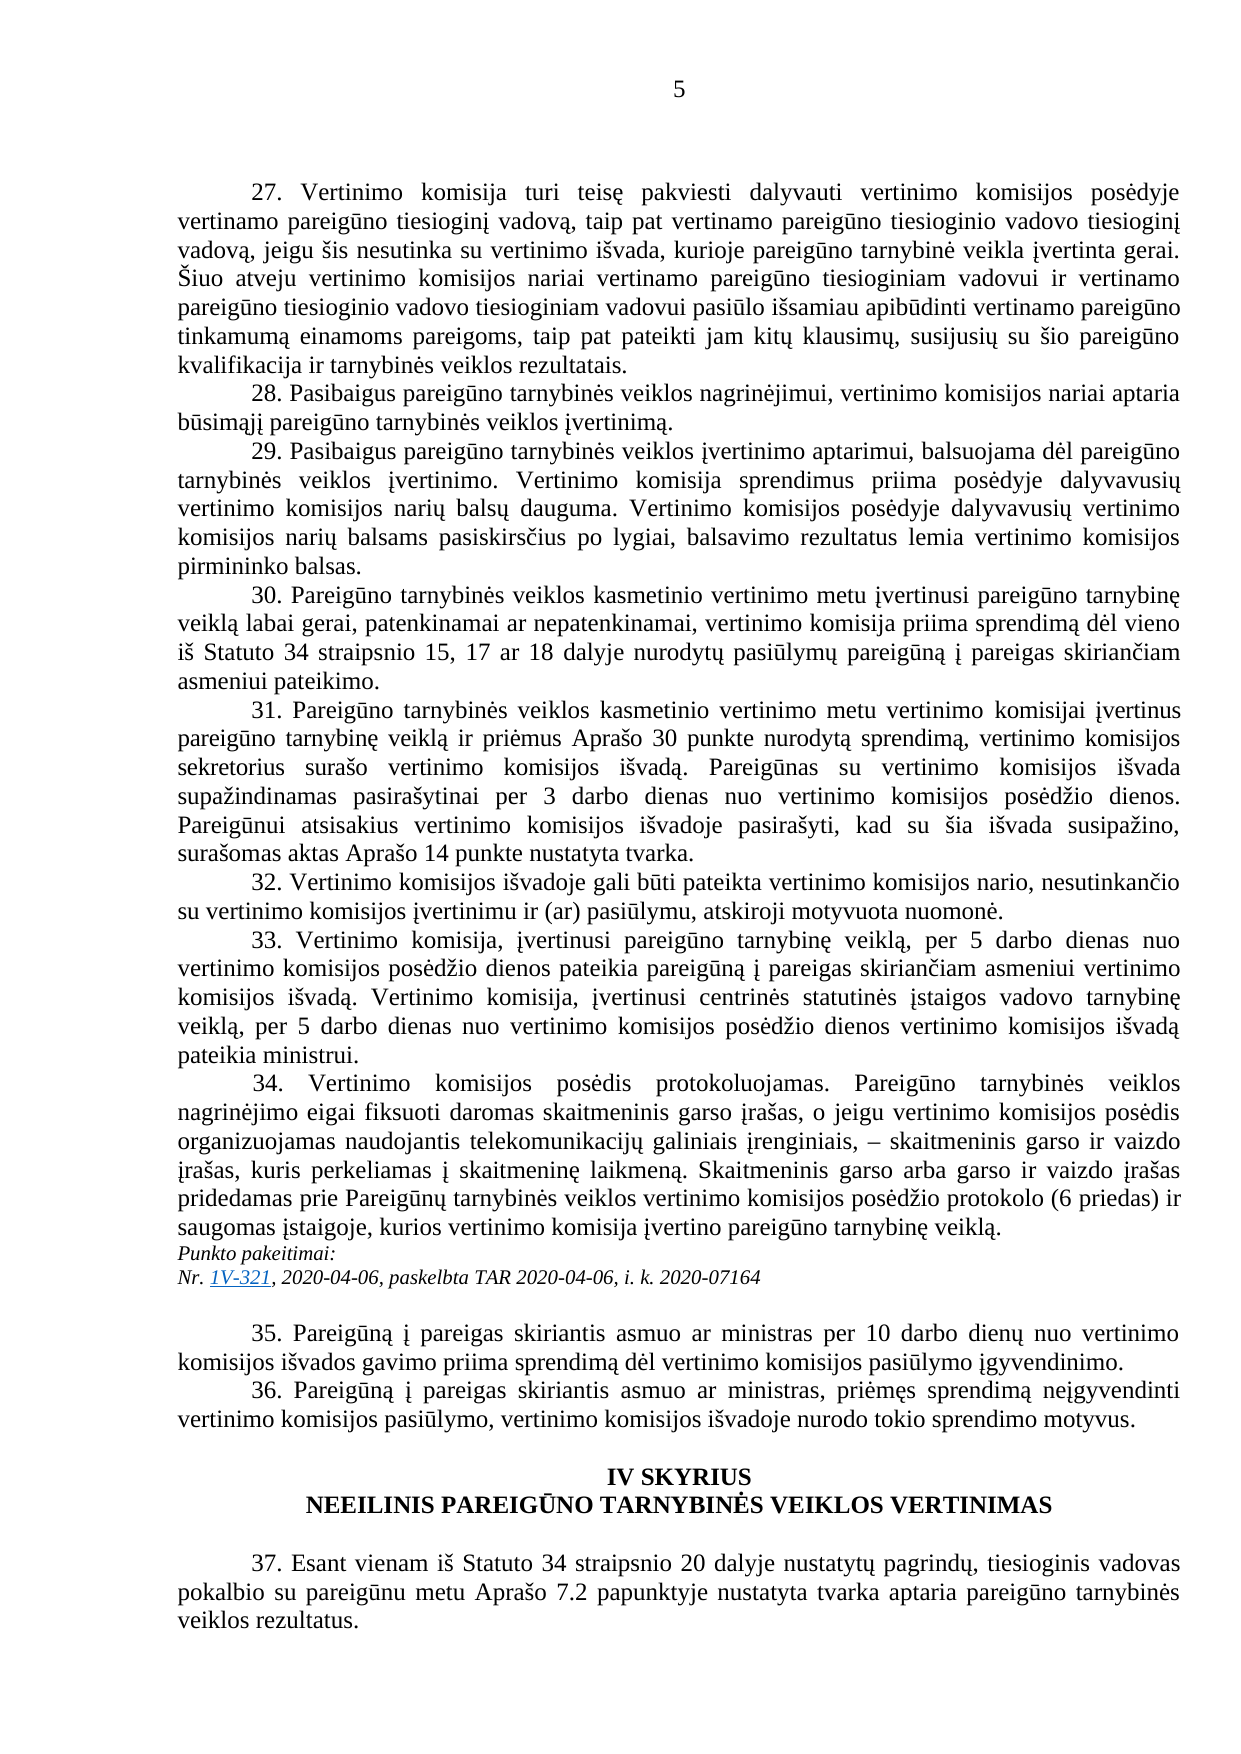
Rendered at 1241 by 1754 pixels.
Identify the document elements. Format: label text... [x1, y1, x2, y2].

text IV SKYRIUS [177, 1462, 1181, 1490]
text Nr. 1V-321, 2020-04-06, paskelbta TAR 2020-04-06, i. k. 2020-07164 [177, 1265, 1181, 1289]
text 36. Pareigūną į pareigas skiriantis asmuo ar ministras, priėmęs sprendimą neįgyvendinti vertinimo komisijos pasiūlymo, vertinimo komisijos išvadoje nurodo tokio sprendimo motyvus. [177, 1375, 1181, 1433]
text 31. Pareigūno tarnybinės veiklos kasmetinio vertinimo metu vertinimo komisijai įvertinus pareigūno tarnybinę veiklą ir priėmus Aprašo 30 punkte nurodytą sprendimą, vertinimo komisijos sekretorius surašo vertinimo komisijos išvadą. Pareigūnas su vertinimo komisijos išvada supažindinamas pasirašytinai per 3 darbo dienas nuo vertinimo komisijos posėdžio dienos. Pareigūnui atsisakius vertinimo komisijos išvadoje pasirašyti, kad su šia išvada susipažino, surašomas aktas Aprašo 14 punkte nustatyta tvarka. [177, 695, 1181, 867]
text NEEILINIS PAREIGŪNO TARNYBINĖS VEIKLOS VERTINIMAS [177, 1490, 1181, 1519]
text 33. Vertinimo komisija, įvertinusi pareigūno tarnybinę veiklą, per 5 darbo dienas nuo vertinimo komisijos posėdžio dienos pateikia pareigūną į pareigas skiriančiam asmeniui vertinimo komisijos išvadą. Vertinimo komisija, įvertinusi centrinės statutinės įstaigos vadovo tarnybinę veiklą, per 5 darbo dienas nuo vertinimo komisijos posėdžio dienos vertinimo komisijos išvadą pateikia ministrui. [177, 925, 1181, 1068]
text 34. Vertinimo komisijos posėdis protokoluojamas. Pareigūno tarnybinės veiklos nagrinėjimo eigai fiksuoti daromas skaitmeninis garso įrašas, o jeigu vertinimo komisijos posėdis organizuojamas naudojantis telekomunikacijų galiniais įrenginiais, – skaitmeninis garso ir vaizdo įrašas, kuris perkeliamas į skaitmeninę laikmeną. Skaitmeninis garso arba garso ir vaizdo įrašas pridedamas prie Pareigūnų tarnybinės veiklos vertinimo komisijos posėdžio protokolo (6 priedas) ir saugomas įstaigoje, kurios vertinimo komisija įvertino pareigūno tarnybinę veiklą. [177, 1068, 1181, 1241]
text 27. Vertinimo komisija turi teisę pakviesti dalyvauti vertinimo komisijos posėdyje vertinamo pareigūno tiesioginį vadovą, taip pat vertinamo pareigūno tiesioginio vadovo tiesioginį vadovą, jeigu šis nesutinka su vertinimo išvada, kurioje pareigūno tarnybinė veikla įvertinta gerai. Šiuo atveju vertinimo komisijos nariai vertinamo pareigūno tiesioginiam vadovui ir vertinamo pareigūno tiesioginio vadovo tiesioginiam vadovui pasiūlo išsamiau apibūdinti vertinamo pareigūno tinkamumą einamoms pareigoms, taip pat pateikti jam kitų klausimų, susijusių su šio pareigūno kvalifikacija ir tarnybinės veiklos rezultatais. [177, 177, 1181, 378]
text 37. Esant vienam iš Statuto 34 straipsnio 20 dalyje nustatytų pagrindų, tiesioginis vadovas pokalbio su pareigūnu metu Aprašo 7.2 papunktyje nustatyta tvarka aptaria pareigūno tarnybinės veiklos rezultatus. [177, 1548, 1181, 1634]
text 29. Pasibaigus pareigūno tarnybinės veiklos įvertinimo aptarimui, balsuojama dėl pareigūno tarnybinės veiklos įvertinimo. Vertinimo komisija sprendimus priima posėdyje dalyvavusių vertinimo komisijos narių balsų dauguma. Vertinimo komisijos posėdyje dalyvavusių vertinimo komisijos narių balsams pasiskirsčius po lygiai, balsavimo rezultatus lemia vertinimo komisijos pirmininko balsas. [177, 436, 1181, 580]
text 32. Vertinimo komisijos išvadoje gali būti pateikta vertinimo komisijos nario, nesutinkančio su vertinimo komisijos įvertinimu ir (ar) pasiūlymu, atskiroji motyvuota nuomonė. [177, 867, 1181, 925]
text 30. Pareigūno tarnybinės veiklos kasmetinio vertinimo metu įvertinusi pareigūno tarnybinę veiklą labai gerai, patenkinamai ar nepatenkinamai, vertinimo komisija priima sprendimą dėl vieno iš Statuto 34 straipsnio 15, 17 ar 18 dalyje nurodytų pasiūlymų pareigūną į pareigas skiriančiam asmeniui pateikimo. [177, 580, 1181, 695]
text 28. Pasibaigus pareigūno tarnybinės veiklos nagrinėjimui, vertinimo komisijos nariai aptaria būsimąjį pareigūno tarnybinės veiklos įvertinimą. [177, 378, 1181, 436]
text Punkto pakeitimai: [177, 1241, 1181, 1265]
text 35. Pareigūną į pareigas skiriantis asmuo ar ministras per 10 darbo dienų nuo vertinimo komisijos išvados gavimo priima sprendimą dėl vertinimo komisijos pasiūlymo įgyvendinimo. [177, 1318, 1181, 1375]
